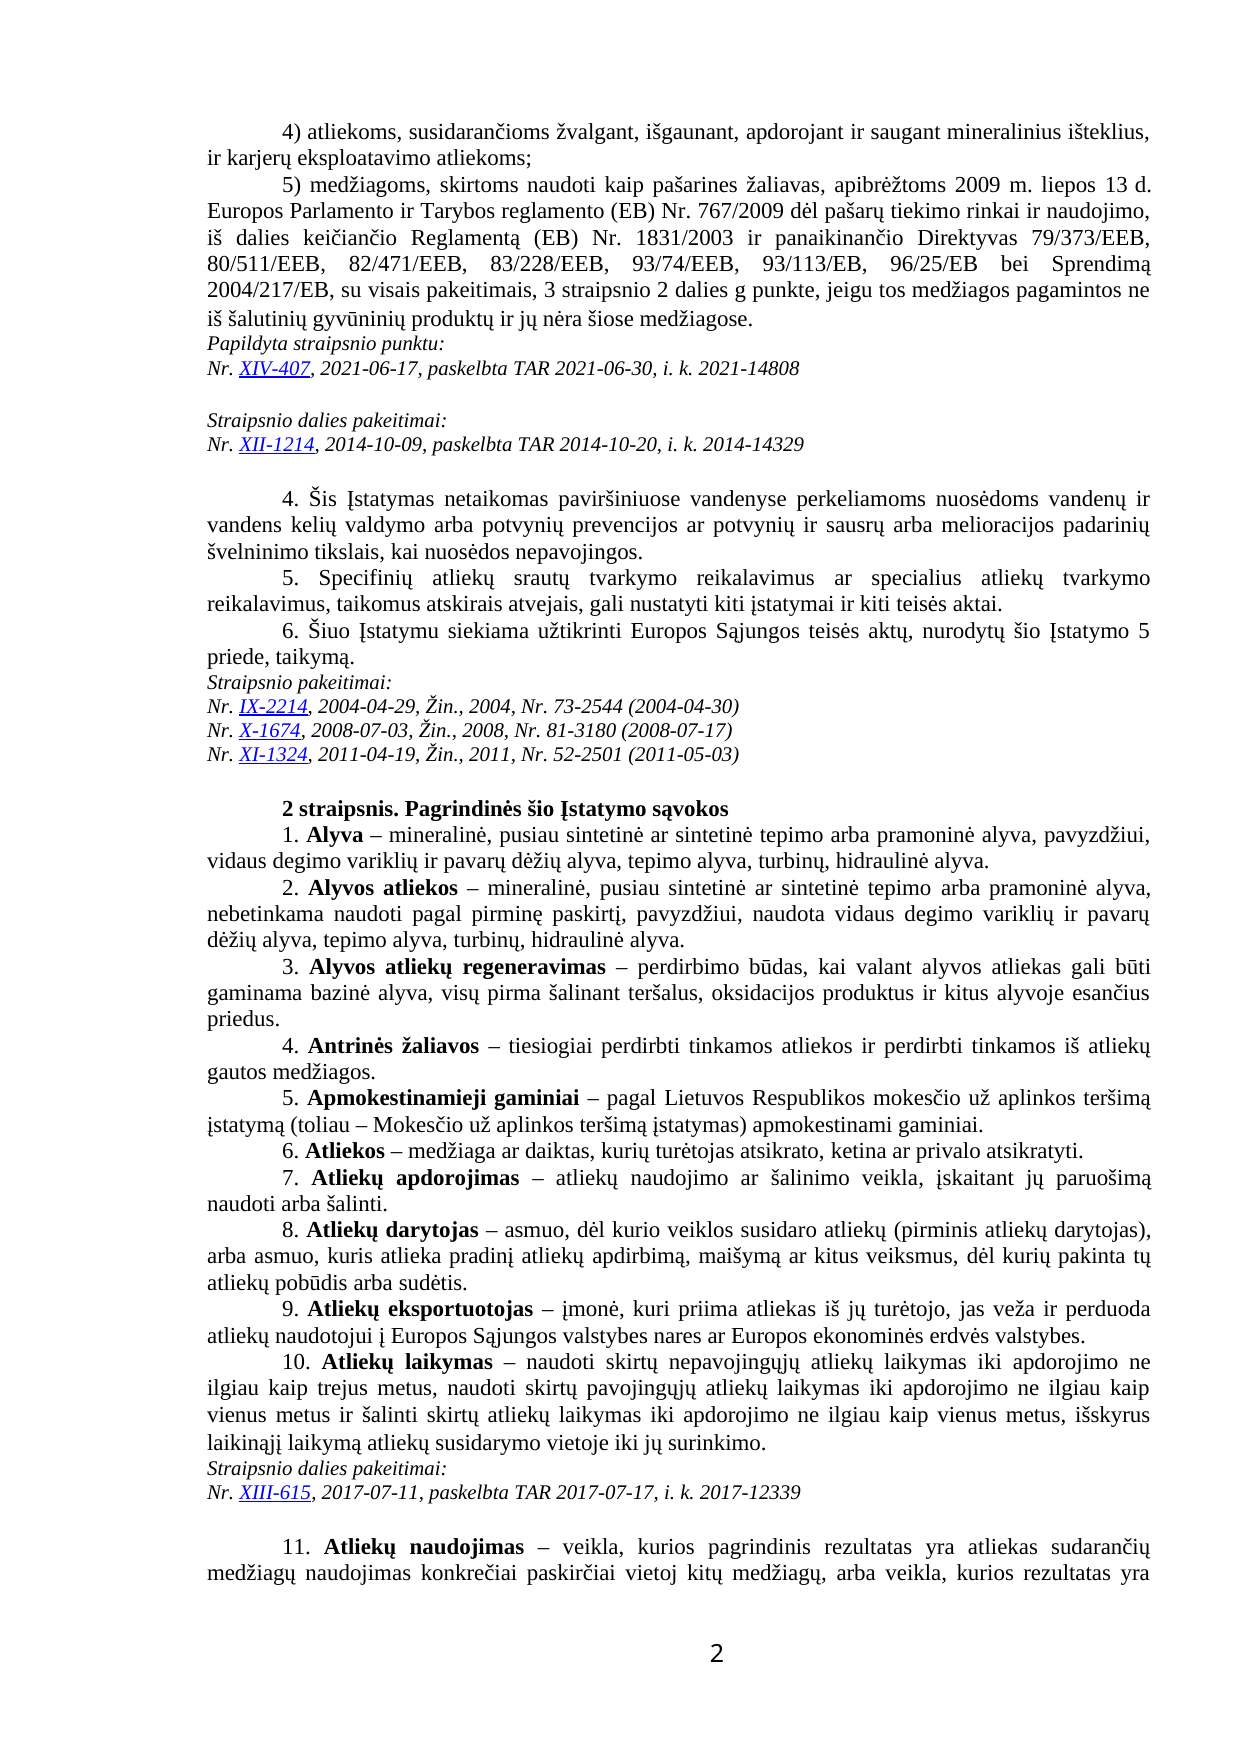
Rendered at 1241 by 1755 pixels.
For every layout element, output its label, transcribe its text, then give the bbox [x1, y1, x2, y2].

text Nr. XI-1324, 2011-04-19, Žin., 2011, Nr. 52-2501 (2011-05-03) [207, 742, 1152, 766]
text 5. Specifinių atliekų srautų tvarkymo reikalavimus ar specialius atliekų tvarkymo reikalavimus, taikomus atskirais atvejais, gali nustatyti kiti įstatymai ir kiti teisės aktai. [207, 564, 1152, 617]
text 5. Apmokestinamieji gaminiai – pagal Lietuvos Respublikos mokesčio už aplinkos teršimą įstatymą (toliau – Mokesčio už aplinkos teršimą įstatymas) apmokestinami gaminiai. [207, 1084, 1152, 1137]
text 2 straipsnis. Pagrindinės šio Įstatymo sąvokos [207, 794, 1152, 821]
text Papildyta straipsnio punktu: [207, 331, 1152, 355]
text 4. Antrinės žaliavos – tiesiogiai perdirbti tinkamos atliekos ir perdirbti tinkamos iš atliekų gautos medžiagos. [207, 1032, 1152, 1084]
text Nr. XII-1214, 2014-10-09, paskelbta TAR 2014-10-20, i. k. 2014-14329 [207, 432, 1152, 456]
text 1. Alyva – mineralinė, pusiau sintetinė ar sintetinė tepimo arba pramoninė alyva, pavyzdžiui, vidaus degimo variklių ir pavarų dėžių alyva, tepimo alyva, turbinų, hidraulinė alyva. [207, 821, 1152, 874]
text Nr. X-1674, 2008-07-03, Žin., 2008, Nr. 81-3180 (2008-07-17) [207, 718, 1152, 742]
text Nr. XIV-407, 2021-06-17, paskelbta TAR 2021-06-30, i. k. 2021-14808 [207, 355, 1152, 379]
text Nr. XIII-615, 2017-07-11, paskelbta TAR 2017-07-17, i. k. 2017-12339 [207, 1480, 1152, 1504]
text 11. Atliekų naudojimas – veikla, kurios pagrindinis rezultatas yra atliekas sudarančių medžiagų naudojimas konkrečiai paskirčiai vietoj kitų medžiagų, arba veikla, kurios rezultatas yra [207, 1533, 1152, 1585]
text Nr. IX-2214, 2004-04-29, Žin., 2004, Nr. 73-2544 (2004-04-30) [207, 694, 1152, 718]
text 2. Alyvos atliekos – mineralinė, pusiau sintetinė ar sintetinė tepimo arba pramoninė alyva, nebetinkama naudoti pagal pirminę paskirtį, pavyzdžiui, naudota vidaus degimo variklių ir pavarų dėžių alyva, tepimo alyva, turbinų, hidraulinė alyva. [207, 874, 1152, 953]
text 3. Alyvos atliekų regeneravimas – perdirbimo būdas, kai valant alyvos atliekas gali būti gaminama bazinė alyva, visų pirma šalinant teršalus, oksidacijos produktus ir kitus alyvoje esančius priedus. [207, 953, 1152, 1032]
text Straipsnio pakeitimai: [207, 669, 1152, 694]
text 4. Šis Įstatymas netaikomas paviršiniuose vandenyse perkeliamoms nuosėdoms vandenų ir vandens kelių valdymo arba potvynių prevencijos ar potvynių ir sausrų arba melioracijos padarinių švelninimo tikslais, kai nuosėdos nepavojingos. [207, 485, 1152, 564]
text Straipsnio dalies pakeitimai: [207, 1456, 1152, 1480]
text 8. Atliekų darytojas – asmuo, dėl kurio veiklos susidaro atliekų (pirminis atliekų darytojas), arba asmuo, kuris atlieka pradinį atliekų apdirbimą, maišymą ar kitus veiksmus, dėl kurių pakinta tų atliekų pobūdis arba sudėtis. [207, 1216, 1152, 1295]
text 6. Šiuo Įstatymu siekiama užtikrinti Europos Sąjungos teisės aktų, nurodytų šio Įstatymo 5 priede, taikymą. [207, 617, 1152, 669]
text 9. Atliekų eksportuotojas – įmonė, kuri priima atliekas iš jų turėtojo, jas veža ir perduoda atliekų naudotojui į Europos Sąjungos valstybes nares ar Europos ekonominės erdvės valstybes. [207, 1295, 1152, 1348]
text 10. Atliekų laikymas – naudoti skirtų nepavojingųjų atliekų laikymas iki apdorojimo ne ilgiau kaip trejus metus, naudoti skirtų pavojingųjų atliekų laikymas iki apdorojimo ne ilgiau kaip vienus metus ir šalinti skirtų atliekų laikymas iki apdorojimo ne ilgiau kaip vienus metus, išskyrus laikinąjį laikymą atliekų susidarymo vietoje iki jų surinkimo. [207, 1348, 1152, 1456]
text 6. Atliekos – medžiaga ar daiktas, kurių turėtojas atsikrato, ketina ar privalo atsikratyti. [207, 1137, 1152, 1163]
text 7. Atliekų apdorojimas – atliekų naudojimo ar šalinimo veikla, įskaitant jų paruošimą naudoti arba šalinti. [207, 1163, 1152, 1216]
text 5) medžiagoms, skirtoms naudoti kaip pašarines žaliavas, apibrėžtoms 2009 m. liepos 13 d. Europos Parlamento ir Tarybos reglamento (EB) Nr. 767/2009 dėl pašarų tiekimo rinkai ir naudojimo, iš dalies keičiančio Reglamentą (EB) Nr. 1831/2003 ir panaikinančio Direktyvas 79/373/EEB, 80/511/EEB, 82/471/EEB, 83/228/EEB, 93/74/EEB, 93/113/EB, 96/25/EB bei Sprendimą 2004/217/EB, su visais pakeitimais, 3 straipsnio 2 dalies g punkte, jeigu tos medžiagos pagamintos ne iš šalutinių gyvūninių produktų ir jų nėra šiose medžiagose. [207, 171, 1152, 331]
text Straipsnio dalies pakeitimai: [207, 408, 1152, 432]
text 4) atliekoms, susidarančioms žvalgant, išgaunant, apdorojant ir saugant mineralinius išteklius, ir karjerų eksploatavimo atliekoms; [207, 118, 1152, 171]
